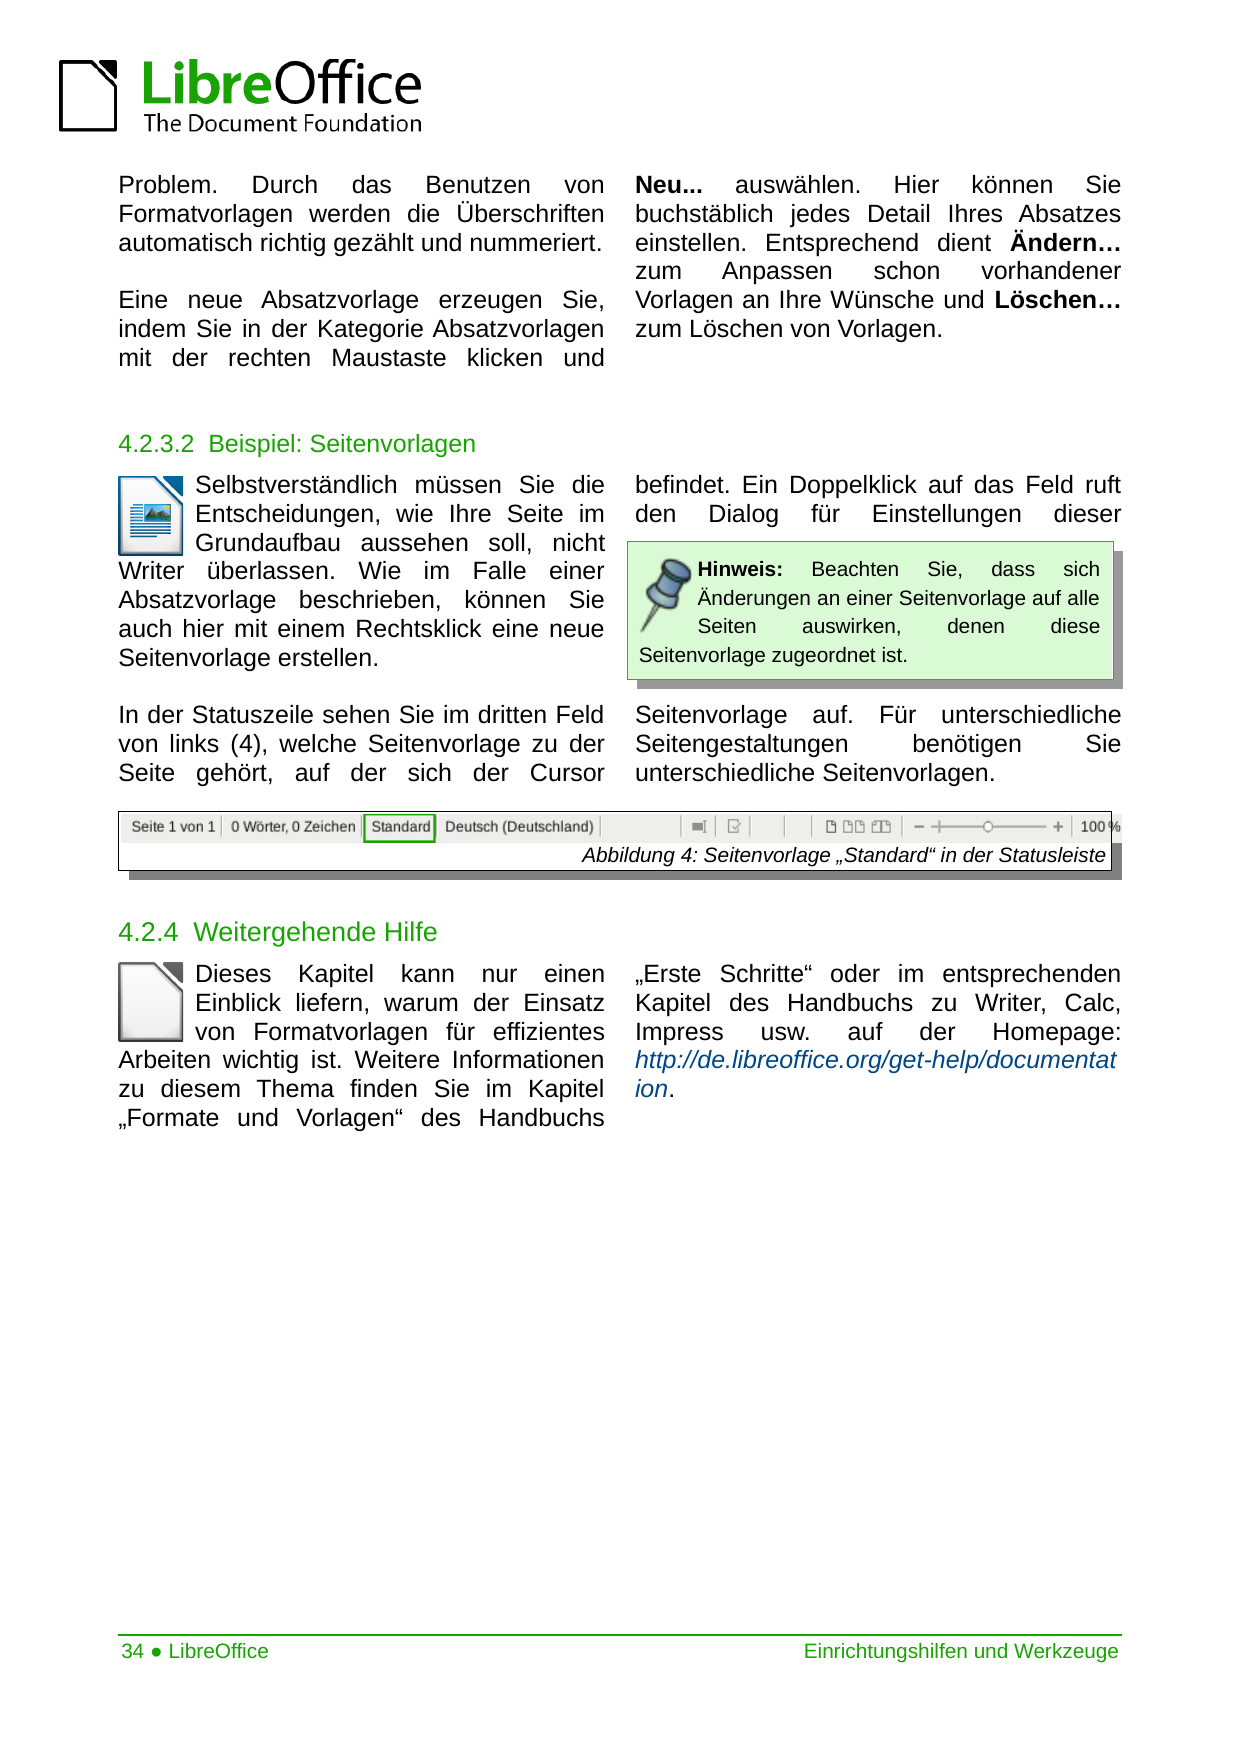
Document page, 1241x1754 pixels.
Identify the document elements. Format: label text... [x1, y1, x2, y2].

text In der Statuszeile sehen Sie im dritten Feld von links (Abbildung 4), welche Seitenvorlage zu der Seite gehört, auf der sich der Cursor befindet. Ein Doppelklick auf das Feld ruft den Dialog für Einstellungen dieser Seitenvorlage auf. Für unterschiedliche Seitengestaltungen benötigen Sie unterschiedliche Seitenvorlagen. [635, 680, 1122, 786]
text „Erste Schritte“ oder im entsprechenden Kapitel des Handbuchs zu Writer, Calc, Impress usw. auf der Homepage: http://de.libreoffice.org/get-help/documentation. [635, 959, 1122, 1103]
picture [121, 814, 1111, 843]
picture [118, 962, 184, 1042]
text In der Statuszeile sehen Sie im dritten Feld von links (Abbildung 4), welche Seitenvorlage zu der Seite gehört, auf der sich der Cursor befindet. Ein Doppelklick auf das Feld ruft den Dialog für Einstellungen dieser Seitenvorlage auf. Für unterschiedliche Seitengestaltungen benötigen Sie unterschiedliche Seitenvorlagen. [635, 470, 1122, 551]
picture [1112, 814, 1123, 843]
text Hinweis: Beachten Sie, dass sich Änderungen an einer Seitenvorlage auf alle Seiten auswirken, denen diese Seitenvorlage zugeordnet ist. [638, 553, 1101, 667]
text Dieses Kapitel kann nur einen Einblick liefern, warum der Einsatz von Formatvorlagen für effizientes Arbeiten wichtig ist. Weitere Informationen zu diesem Thema finden Sie im Kapitel „Formate und Vorlagen“ des Handbuchs [118, 959, 605, 1132]
text Abbildung 4: Seitenvorlage „Standard“ in der Statusleiste [121, 843, 1108, 866]
text Selbstverständlich müssen Sie die Entscheidungen, wie Ihre Seite im Grundaufbau aussehen soll, nicht Writer überlassen. Wie im Falle einer Absatzvorlage beschrieben, können Sie auch hier mit einem Rechtsklick eine neue Seitenvorlage erstellen. [118, 470, 605, 671]
picture [56, 59, 422, 132]
subtitle [119, 812, 1111, 870]
subtitle Beispiel: Seitenvorlagen [118, 415, 1122, 458]
text Neu... auswählen. Hier können Sie buchstäblich jedes Detail Ihres Absatzes einstellen. Entsprechend dient Ändern… zum Anpassen schon vorhandener Vorlagen an Ihre Wünsche und Löschen… zum Löschen von Vorlagen. [635, 170, 1122, 343]
picture [118, 476, 184, 556]
text In der Statuszeile sehen Sie im dritten Feld von links (Abbildung 4), welche Seitenvorlage zu der Seite gehört, auf der sich der Cursor befindet. Ein Doppelklick auf das Feld ruft den Dialog für Einstellungen dieser Seitenvorlage auf. Für unterschiedliche Seitengestaltungen benötigen Sie unterschiedliche Seitenvorlagen. [118, 696, 605, 786]
text Problem. Durch das Benutzen von Formatvorlagen werden die Überschriften automatisch richtig gezählt und nummeriert. [118, 170, 605, 256]
picture [638, 558, 692, 634]
text Eine neue Absatzvorlage erzeugen Sie, indem Sie in der Kategorie Absatzvorlagen mit der rechten Maustaste klicken und [118, 281, 605, 371]
subtitle Weitergehende Hilfe [118, 871, 1122, 947]
